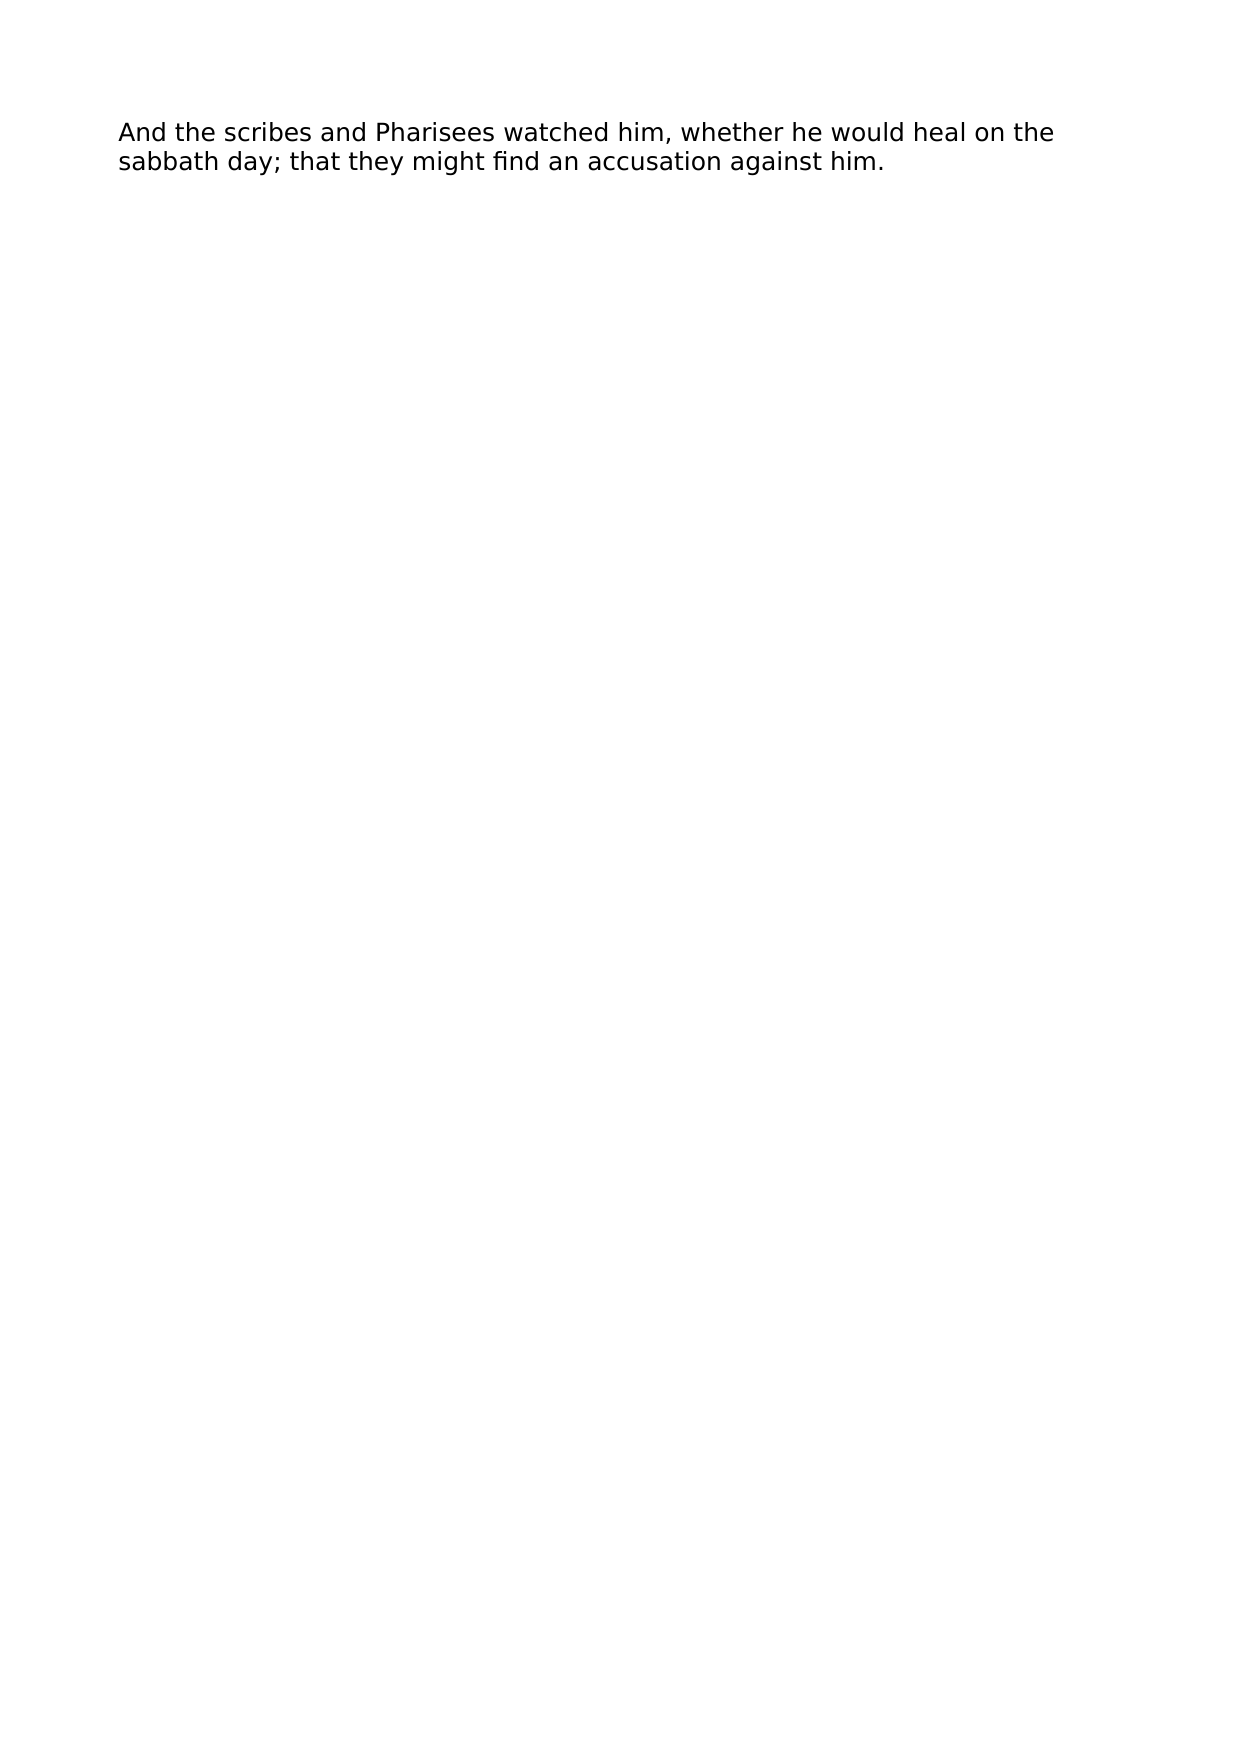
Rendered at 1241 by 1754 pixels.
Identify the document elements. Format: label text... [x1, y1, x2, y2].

text And the scribes and Pharisees watched him, whether he would heal on the sabbath day; that they might find an accusation against him. [118, 118, 1122, 176]
